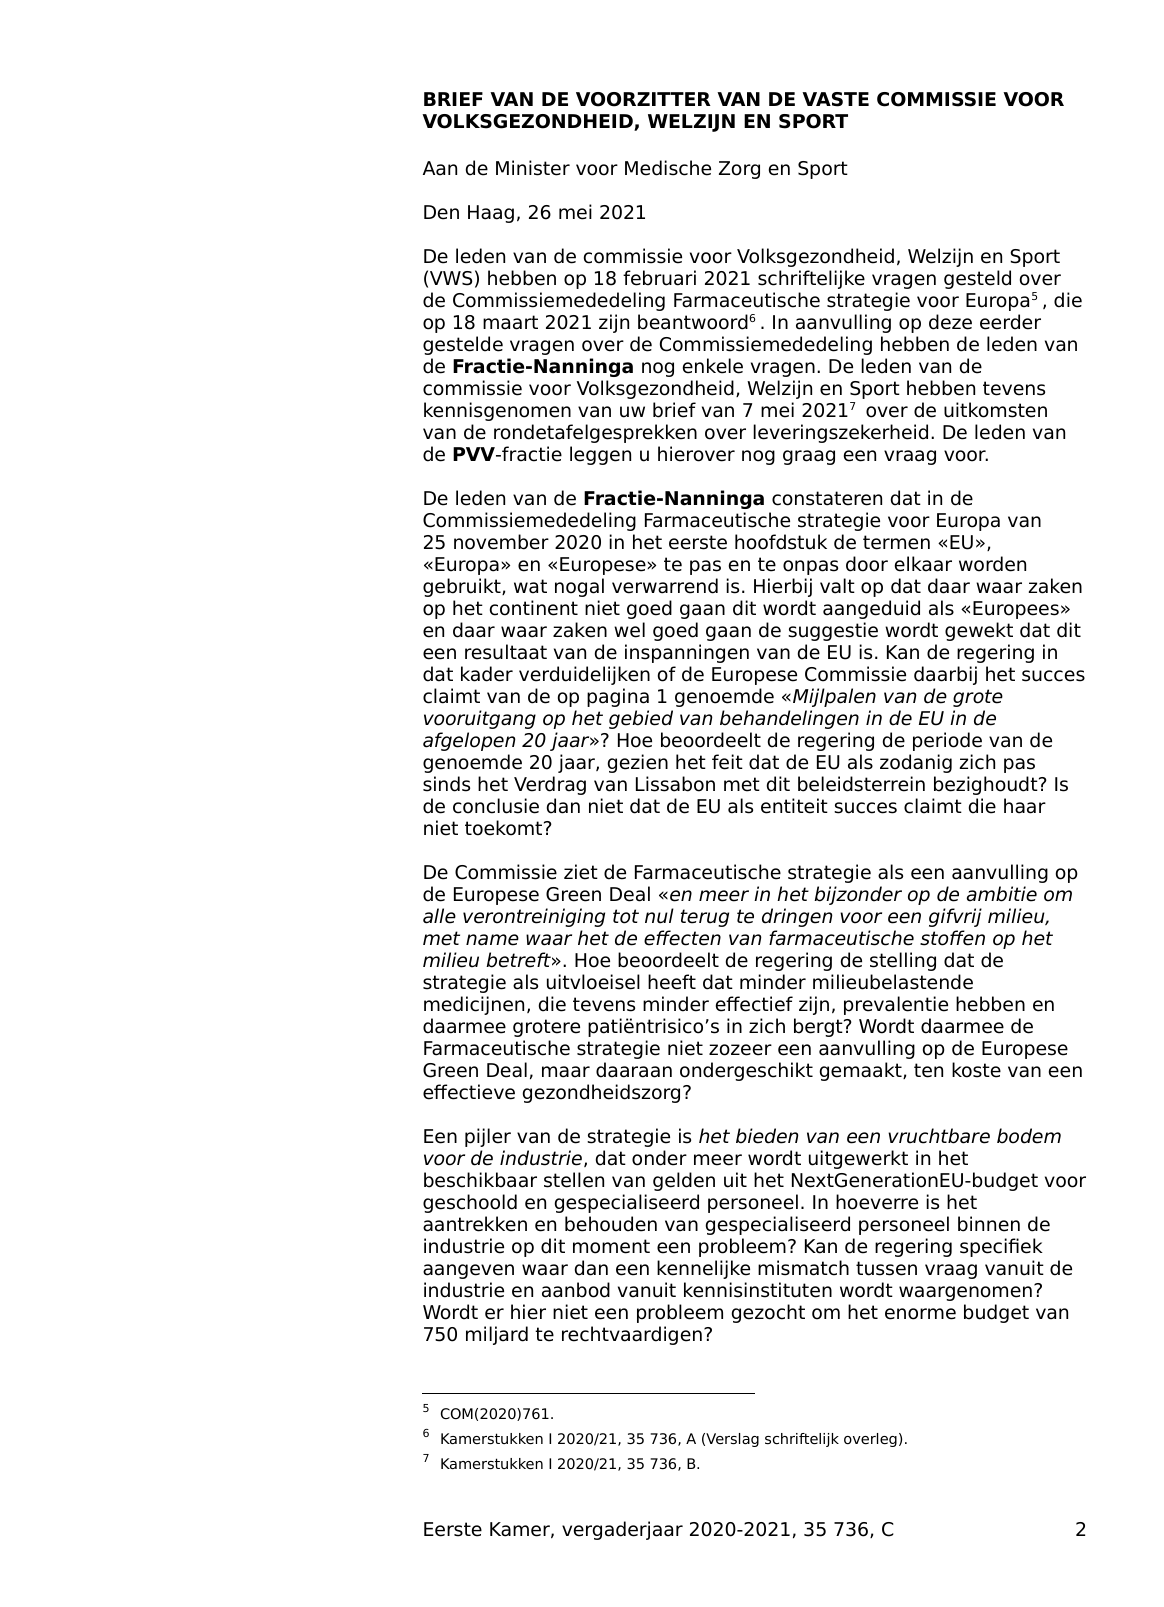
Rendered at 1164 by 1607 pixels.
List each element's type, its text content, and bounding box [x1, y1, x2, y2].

text Kamerstukken I 2020/21, 35 736, B. [422, 1452, 1087, 1474]
text COM(2020)761. [422, 1402, 1087, 1424]
text Kamerstukken I 2020/21, 35 736, A (Verslag schriftelijk overleg). [422, 1427, 1087, 1449]
text De leden van de Fractie-Nanninga constateren dat in de Commissiemededeling Farmaceutische strategie voor Europa van 25 november 2020 in het eerste hoofdstuk de termen «EU», «Europa» en «Europese» te pas en te onpas door elkaar worden gebruikt, wat nogal verwarrend is. Hierbij valt op dat daar waar zaken op het continent niet goed gaan dit wordt aangeduid als «Europees» en daar waar zaken wel goed gaan de suggestie wordt gewekt dat dit een resultaat van de inspanningen van de EU is. Kan de regering in dat kader verduidelijken of de Europese Commissie daarbij het succes claimt van de op pagina 1 genoemde «Mijlpalen van de grote vooruitgang op het gebied van behandelingen in de EU in de afgelopen 20 jaar»? Hoe beoordeelt de regering de periode van de genoemde 20 jaar, gezien het feit dat de EU als zodanig zich pas sinds het Verdrag van Lissabon met dit beleidsterrein bezighoudt? Is de conclusie dan niet dat de EU als entiteit succes claimt die haar niet toekomt? [422, 488, 1087, 840]
text De leden van de commissie voor Volksgezondheid, Welzijn en Sport (VWS) hebben op 18 februari 2021 schriftelijke vragen gesteld over de Commissiemededeling Farmaceutische strategie voor Europa, die op 18 maart 2021 zijn beantwoord. In aanvulling op deze eerder gestelde vragen over de Commissiemededeling hebben de leden van de Fractie-Nanninga nog enkele vragen. De leden van de commissie voor Volksgezondheid, Welzijn en Sport hebben tevens kennisgenomen van uw brief van 7 mei 2021 over de uitkomsten van de rondetafelgesprekken over leveringszekerheid. De leden van de PVV-fractie leggen u hierover nog graag een vraag voor. [422, 246, 1087, 466]
text Den Haag, 26 mei 2021 [422, 202, 1087, 224]
text Aan de Minister voor Medische Zorg en Sport [422, 158, 1087, 180]
text Een pijler van de strategie is het bieden van een vruchtbare bodem voor de industrie, dat onder meer wordt uitgewerkt in het beschikbaar stellen van gelden uit het NextGenerationEU-budget voor geschoold en gespecialiseerd personeel. In hoeverre is het aantrekken en behouden van gespecialiseerd personeel binnen de industrie op dit moment een probleem? Kan de regering specifiek aangeven waar dan een kennelijke mismatch tussen vraag vanuit de industrie en aanbod vanuit kennisinstituten wordt waargenomen? Wordt er hier niet een probleem gezocht om het enorme budget van 750 miljard te rechtvaardigen? [422, 1126, 1087, 1346]
subtitle BRIEF VAN DE VOORZITTER VAN DE VASTE COMMISSIE VOOR VOLKSGEZONDHEID, WELZIJN EN SPORT [422, 89, 1087, 133]
text De Commissie ziet de Farmaceutische strategie als een aanvulling op de Europese Green Deal «en meer in het bijzonder op de ambitie om alle verontreiniging tot nul terug te dringen voor een gifvrij milieu, met name waar het de effecten van farmaceutische stoffen op het milieu betreft». Hoe beoordeelt de regering de stelling dat de strategie als uitvloeisel heeft dat minder milieubelastende medicijnen, die tevens minder effectief zijn, prevalentie hebben en daarmee grotere patiëntrisico’s in zich bergt? Wordt daarmee de Farmaceutische strategie niet zozeer een aanvulling op de Europese Green Deal, maar daaraan ondergeschikt gemaakt, ten koste van een effectieve gezondheidszorg? [422, 862, 1087, 1104]
